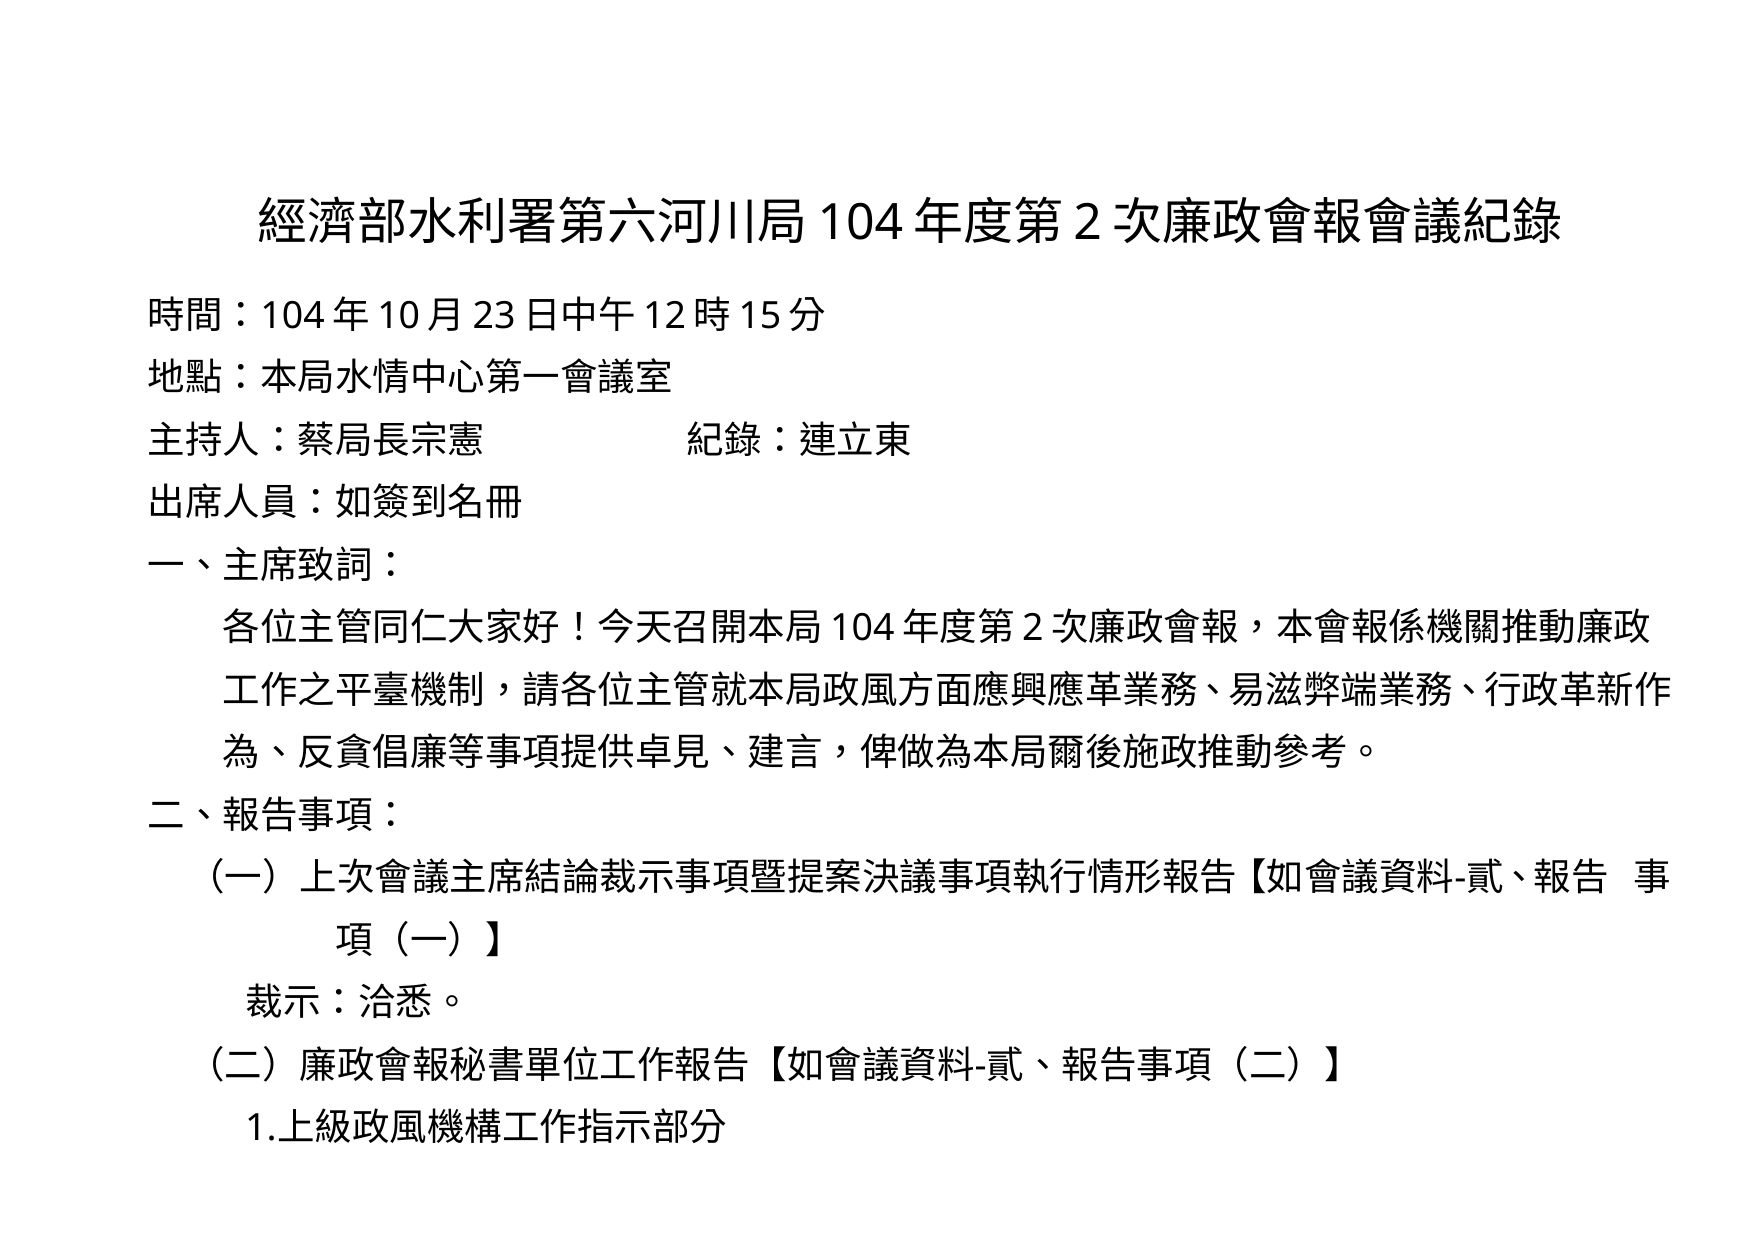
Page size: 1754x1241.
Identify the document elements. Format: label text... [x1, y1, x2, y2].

text 主持人：蔡局長宗憲 紀錄：連立東 [148, 406, 1671, 468]
text 裁示：洽悉。 [148, 968, 1671, 1031]
text （一）上次會議主席結論裁示事項暨提案決議事項執行情形報告【如會議資料-貳、報告 事項（一）】 [148, 843, 1671, 968]
text 經濟部水利署第六河川局104年度第2次廉政會報會議紀錄 [148, 156, 1671, 281]
text 1.上級政風機構工作指示部分 [148, 1093, 1671, 1156]
text （二）廉政會報秘書單位工作報告【如會議資料-貳、報告事項（二）】 [148, 1031, 1671, 1093]
text 各位主管同仁大家好！今天召開本局104年度第2次廉政會報，本會報係機關推動廉政工作之平臺機制，請各位主管就本局政風方面應興應革業務、易滋弊端業務、行政革新作為、反貪倡廉等事項提供卓見、建言，俾做為本局爾後施政推動參考。 [222, 593, 1671, 781]
text 時間：104年10月23日中午12時15分 [148, 281, 1671, 343]
text 地點：本局水情中心第一會議室 [148, 343, 1671, 406]
text 一、主席致詞： [148, 531, 1671, 593]
text 二、報告事項： [148, 781, 1671, 843]
text 出席人員：如簽到名冊 [148, 468, 1671, 531]
